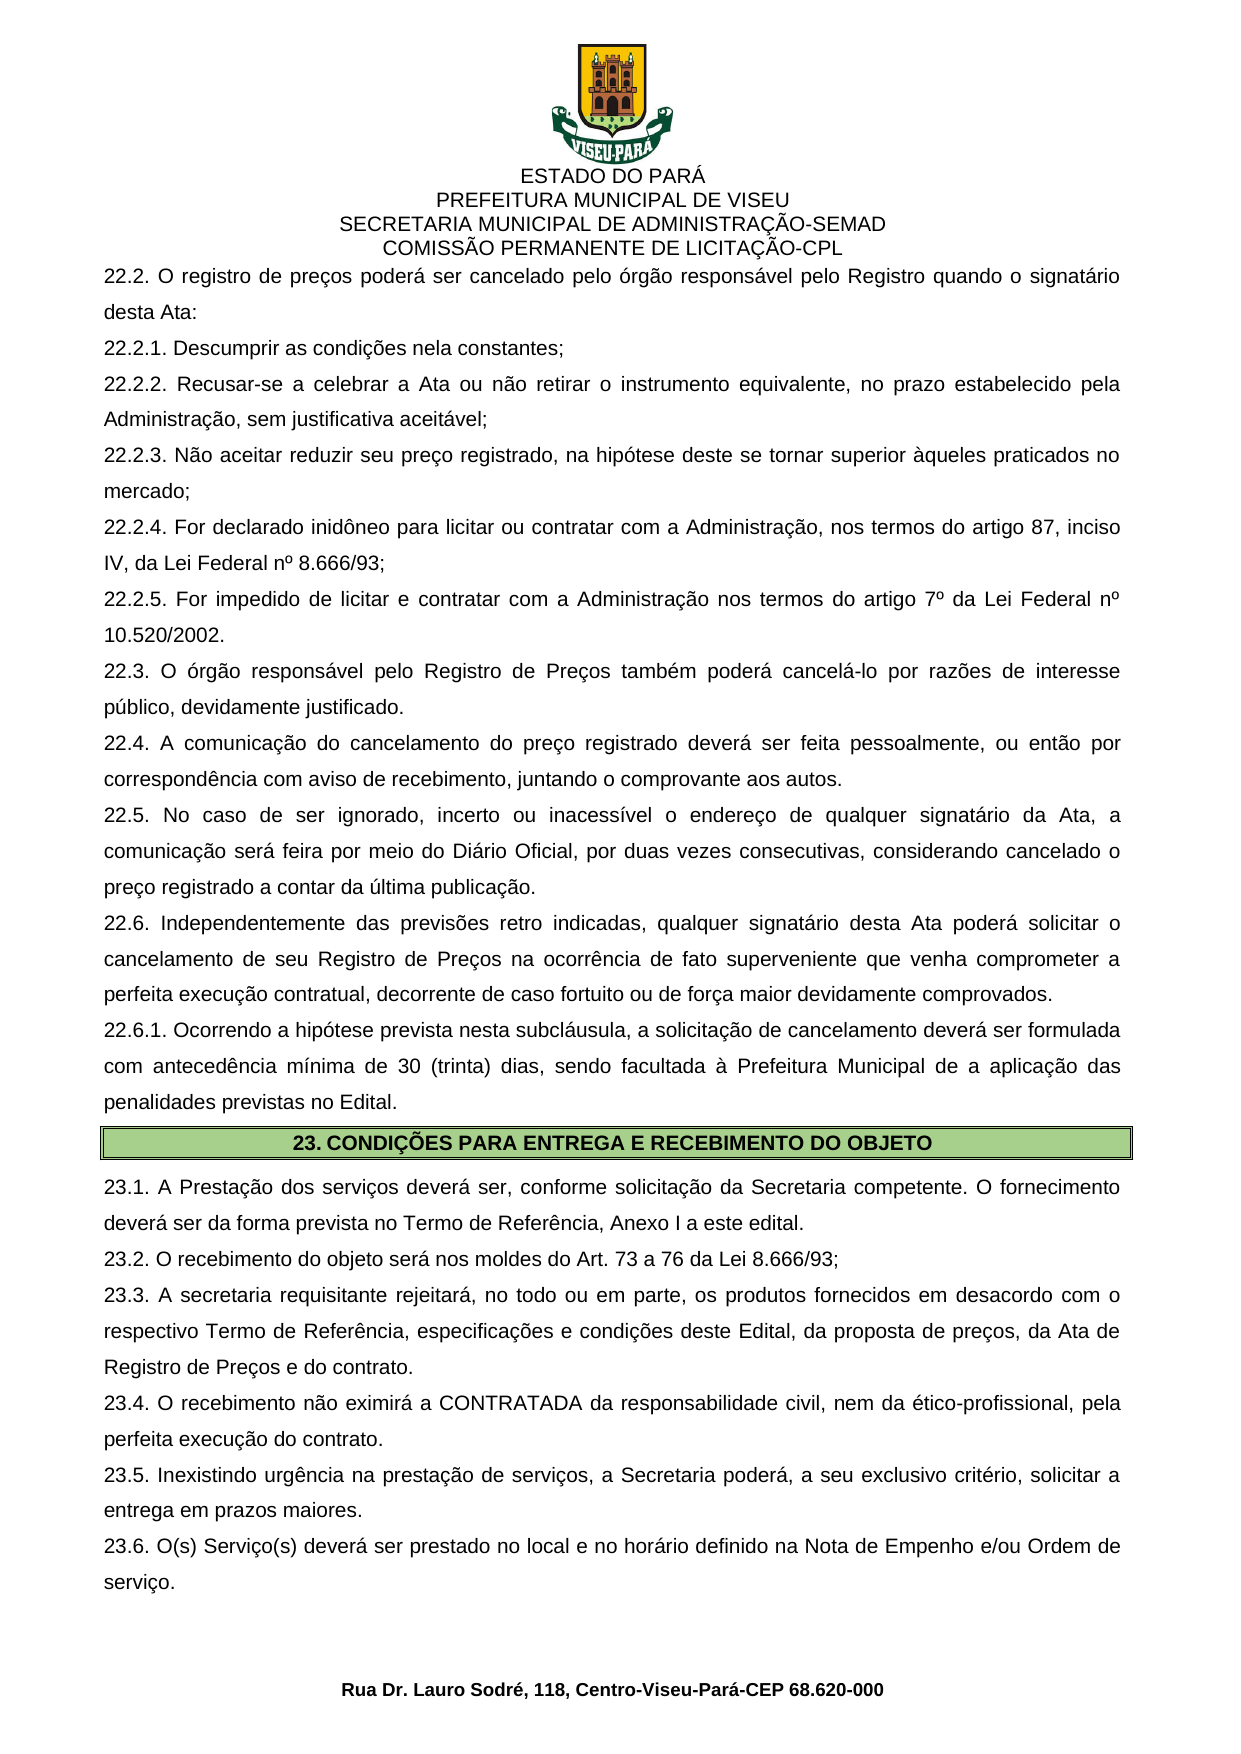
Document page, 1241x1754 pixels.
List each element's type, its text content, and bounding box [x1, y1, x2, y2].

text 22.2.3. Não aceitar reduzir seu preço registrado, na hipótese deste se tornar superior àqueles praticados no mercado; [103, 443, 1122, 503]
text 22.2. O registro de preços poderá ser cancelado pelo órgão responsável pelo Registro quando o signatário desta Ata: [103, 263, 1122, 323]
text 22.2.4. For declarado inidôneo para licitar ou contratar com a Administração, nos termos do artigo 87, inciso IV, da Lei Federal nº 8.666/93; [103, 515, 1122, 575]
picture [551, 44, 674, 165]
text 23.2. O recebimento do objeto será nos moldes do Art. 73 a 76 da Lei 8.666/93; [103, 1247, 1122, 1271]
text 23.5. Inexistindo urgência na prestação de serviços, a Secretaria poderá, a seu exclusivo critério, solicitar a entrega em prazos maiores. [103, 1462, 1122, 1522]
text 22.6. Independentemente das previsões retro indicadas, qualquer signatário desta Ata poderá solicitar o cancelamento de seu Registro de Preços na ocorrência de fato superveniente que venha comprometer a perfeita execução contratual, decorrente de caso fortuito ou de força maior devidamente comprovados. [103, 910, 1122, 1006]
text 23.1. A Prestação dos serviços deverá ser, conforme solicitação da Secretaria competente. O fornecimento deverá ser da forma prevista no Termo de Referência, Anexo I a este edital. [103, 1175, 1122, 1235]
text 22.6.1. Ocorrendo a hipótese prevista nesta subcláusula, a solicitação de cancelamento deverá ser formulada com antecedência mínima de 30 (trinta) dias, sendo facultada à Prefeitura Municipal de a aplicação das penalidades previstas no Edital. [103, 1018, 1122, 1114]
text 23.6. O(s) Serviço(s) deverá ser prestado no local e no horário definido na Nota de Empenho e/ou Ordem de serviço. [103, 1534, 1122, 1594]
text 22.4. A comunicação do cancelamento do preço registrado deverá ser feita pessoalmente, ou então por correspondência com aviso de recebimento, juntando o comprovante aos autos. [103, 731, 1122, 791]
text 22.2.5. For impedido de licitar e contratar com a Administração nos termos do artigo 7º da Lei Federal nº 10.520/2002. [103, 587, 1122, 647]
text 23.3. A secretaria requisitante rejeitará, no todo ou em parte, os produtos fornecidos em desacordo com o respectivo Termo de Referência, especificações e condições deste Edital, da proposta de preços, da Ata de Registro de Preços e do contrato. [103, 1283, 1122, 1378]
text 23. CONDIÇÕES PARA ENTREGA E RECEBIMENTO DO OBJETO [104, 1129, 1130, 1157]
text 22.2.2. Recusar-se a celebrar a Ata ou não retirar o instrumento equivalente, no prazo estabelecido pela Administração, sem justificativa aceitável; [103, 371, 1122, 431]
text 22.3. O órgão responsável pelo Registro de Preços também poderá cancelá-lo por razões de interesse público, devidamente justificado. [103, 659, 1122, 719]
text 22.5. No caso de ser ignorado, incerto ou inacessível o endereço de qualquer signatário da Ata, a comunicação será feira por meio do Diário Oficial, por duas vezes consecutivas, considerando cancelado o preço registrado a contar da última publicação. [103, 803, 1122, 898]
text 22.2.1. Descumprir as condições nela constantes; [103, 335, 1122, 359]
text 23.4. O recebimento não eximirá a CONTRATADA da responsabilidade civil, nem da ético-profissional, pela perfeita execução do contrato. [103, 1391, 1122, 1450]
